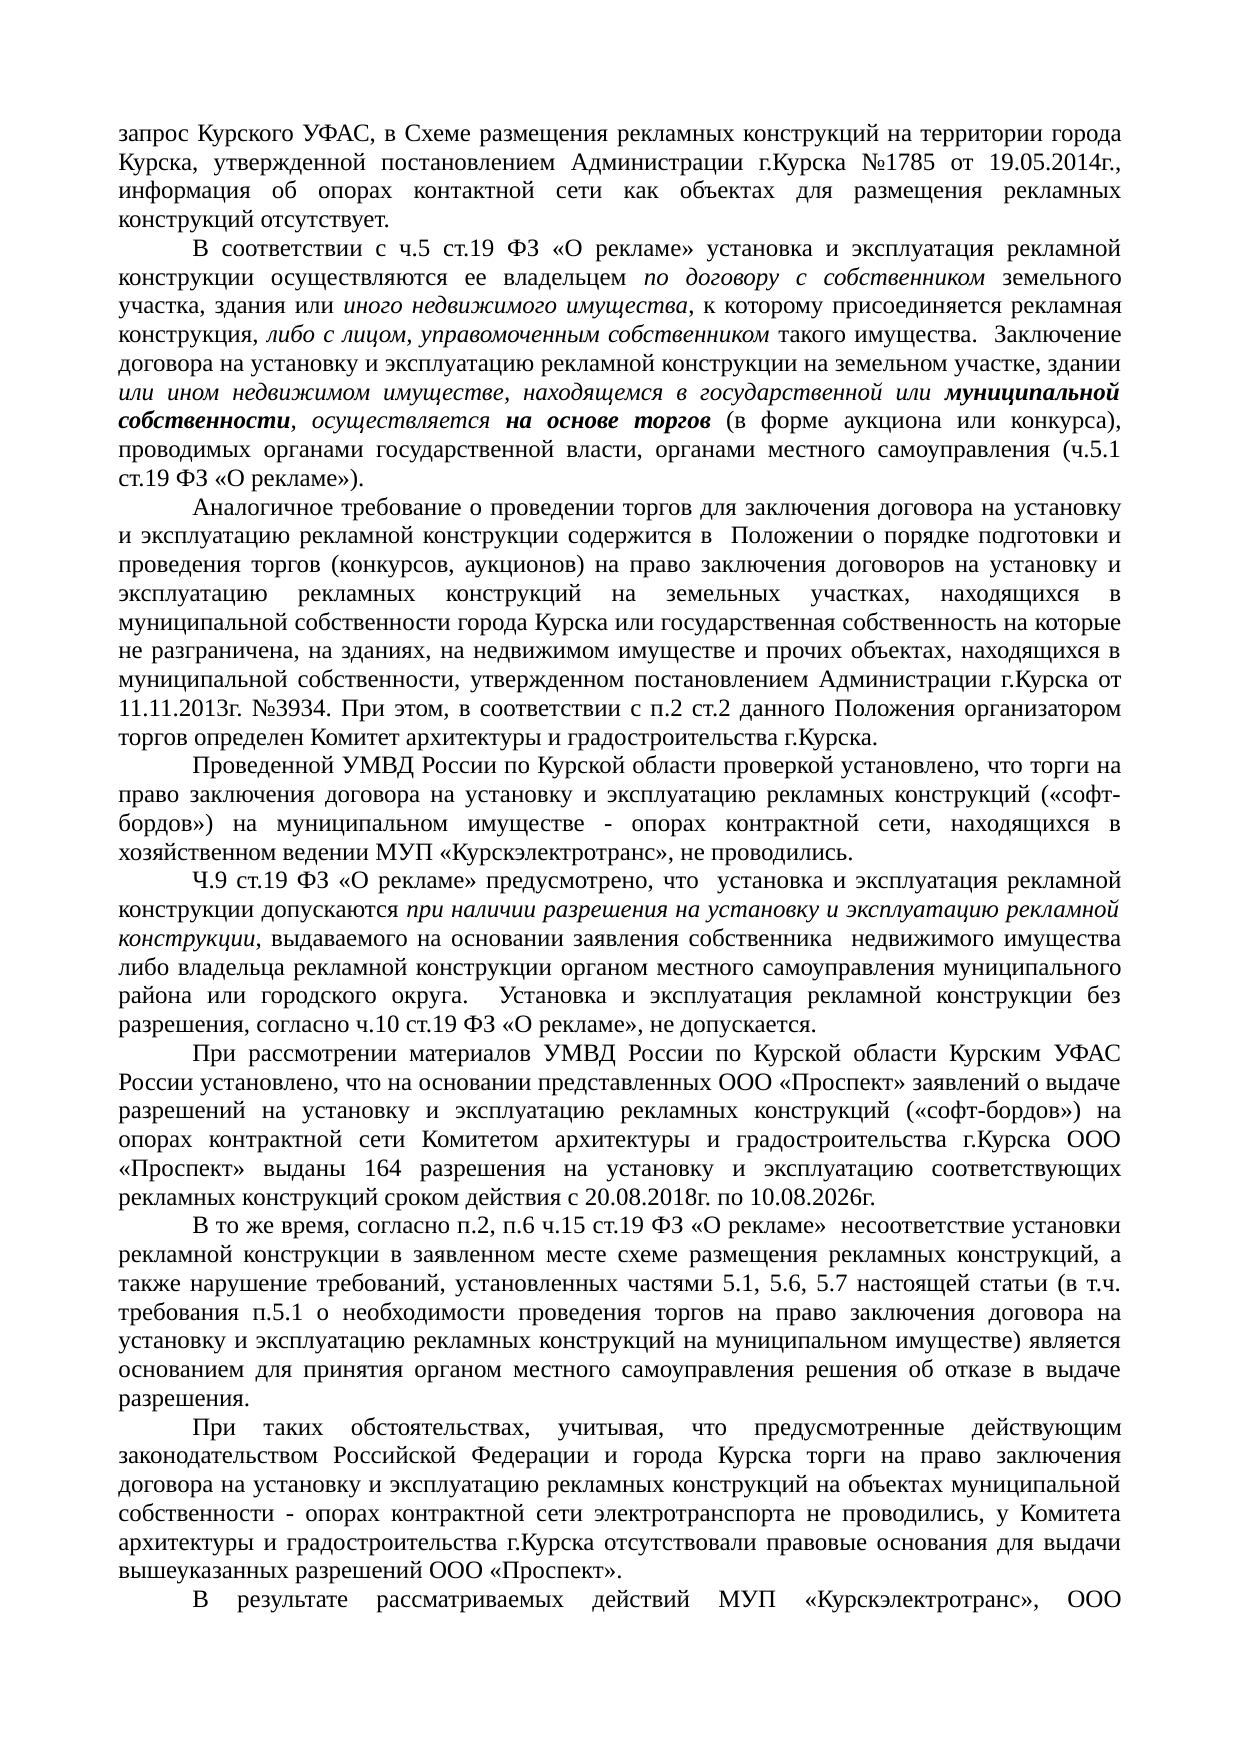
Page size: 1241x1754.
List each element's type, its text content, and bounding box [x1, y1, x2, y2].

text При рассмотрении материалов УМВД России по Курской области Курским УФАС России установлено, что на основании представленных ООО «Проспект» заявлений о выдаче разрешений на установку и эксплуатацию рекламных конструкций («софт-бордов») на опорах контрактной сети Комитетом архитектуры и градостроительства г.Курска ООО «Проспект» выданы 164 разрешения на установку и эксплуатацию соответствующих рекламных конструкций сроком действия с 20.08.2018г. по 10.08.2026г. [118, 1038, 1122, 1211]
text запрос Курского УФАС, в Схеме размещения рекламных конструкций на территории города Курска, утвержденной постановлением Администрации г.Курска №1785 от 19.05.2014г., информация об опорах контактной сети как объектах для размещения рекламных конструкций отсутствует. [118, 118, 1122, 233]
text В результате рассматриваемых действий МУП «Курскэлектротранс», ООО [118, 1584, 1122, 1613]
text Аналогичное требование о проведении торгов для заключения договора на установку и эксплуатацию рекламной конструкции содержится в Положении о порядке подготовки и проведения торгов (конкурсов, аукционов) на право заключения договоров на установку и эксплуатацию рекламных конструкций на земельных участках, находящихся в муниципальной собственности города Курска или государственная собственность на которые не разграничена, на зданиях, на недвижимом имуществе и прочих объектах, находящихся в муниципальной собственности, утвержденном постановлением Администрации г.Курска от 11.11.2013г. №3934. При этом, в соответствии с п.2 ст.2 данного Положения организатором торгов определен Комитет архитектуры и градостроительства г.Курска. [118, 492, 1122, 751]
text При таких обстоятельствах, учитывая, что предусмотренные действующим законодательством Российской Федерации и города Курска торги на право заключения договора на установку и эксплуатацию рекламных конструкций на объектах муниципальной собственности - опорах контрактной сети электротранспорта не проводились, у Комитета архитектуры и градостроительства г.Курска отсутствовали правовые основания для выдачи вышеуказанных разрешений ООО «Проспект». [118, 1412, 1122, 1584]
text В то же время, согласно п.2, п.6 ч.15 ст.19 ФЗ «О рекламе» несоответствие установки рекламной конструкции в заявленном месте схеме размещения рекламных конструкций, а также нарушение требований, установленных частями 5.1, 5.6, 5.7 настоящей статьи (в т.ч. требования п.5.1 о необходимости проведения торгов на право заключения договора на установку и эксплуатацию рекламных конструкций на муниципальном имуществе) является основанием для принятия органом местного самоуправления решения об отказе в выдаче разрешения. [118, 1211, 1122, 1412]
text Ч.9 ст.19 ФЗ «О рекламе» предусмотрено, что установка и эксплуатация рекламной конструкции допускаются при наличии разрешения на установку и эксплуатацию рекламной конструкции, выдаваемого на основании заявления собственника недвижимого имущества либо владельца рекламной конструкции органом местного самоуправления муниципального района или городского округа. Установка и эксплуатация рекламной конструкции без разрешения, согласно ч.10 ст.19 ФЗ «О рекламе», не допускается. [118, 866, 1122, 1038]
text В соответствии с ч.5 ст.19 ФЗ «О рекламе» установка и эксплуатация рекламной конструкции осуществляются ее владельцем по договору с собственником земельного участка, здания или иного недвижимого имущества, к которому присоединяется рекламная конструкция, либо с лицом, управомоченным собственником такого имущества. Заключение договора на установку и эксплуатацию рекламной конструкции на земельном участке, здании или ином недвижимом имуществе, находящемся в государственной или муниципальной собственности, осуществляется на основе торгов (в форме аукциона или конкурса), проводимых органами государственной власти, органами местного самоуправления (ч.5.1 ст.19 ФЗ «О рекламе»). [118, 233, 1122, 492]
text Проведенной УМВД России по Курской области проверкой установлено, что торги на право заключения договора на установку и эксплуатацию рекламных конструкций («софт-бордов») на муниципальном имуществе - опорах контрактной сети, находящихся в хозяйственном ведении МУП «Курскэлектротранс», не проводились. [118, 751, 1122, 866]
